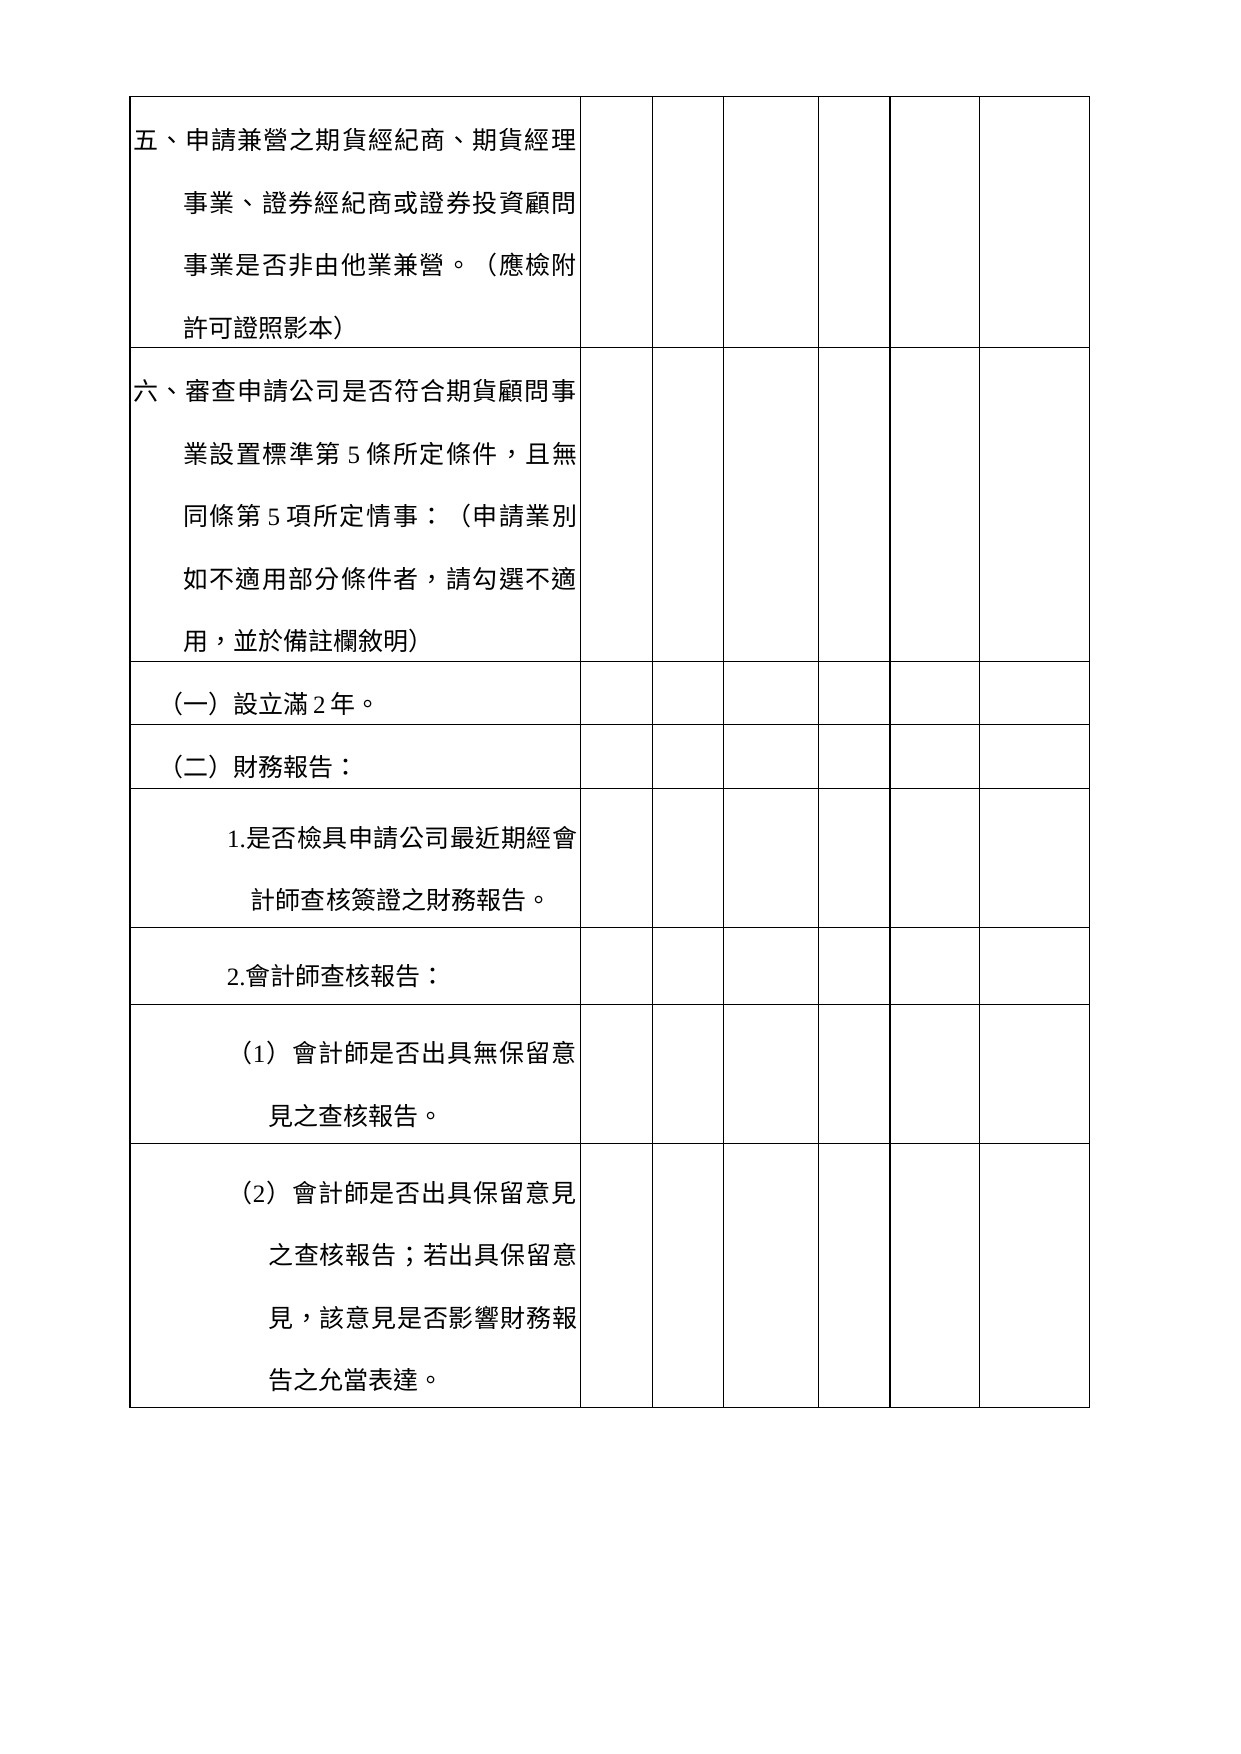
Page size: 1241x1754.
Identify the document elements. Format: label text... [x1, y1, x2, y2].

table_cell [819, 97, 889, 347]
table_cell （二）財務報告： [131, 725, 580, 788]
table_cell [724, 662, 818, 724]
table_cell [581, 97, 652, 347]
table_cell [891, 1144, 979, 1407]
table_cell [653, 789, 723, 927]
table_cell [724, 789, 818, 927]
table_cell [980, 662, 1089, 724]
table_cell [980, 789, 1089, 927]
table_cell [724, 348, 818, 661]
table_cell [980, 97, 1089, 347]
table_cell [891, 928, 979, 1004]
table_cell 2.會計師查核報告： [131, 928, 580, 1004]
table_cell [1090, 788, 1110, 927]
table_cell [1090, 347, 1110, 661]
table_cell （2）會計師是否出具保留意見之查核報告；若出具保留意見，該意見是否影響財務報告之允當表達。 [131, 1144, 580, 1407]
table_cell [724, 725, 818, 788]
table_cell [653, 1144, 723, 1407]
table_cell [581, 1144, 652, 1407]
table_cell [724, 928, 818, 1004]
table_cell [891, 348, 979, 661]
table_cell [653, 662, 723, 724]
table_cell [1090, 1143, 1110, 1407]
table_cell [581, 662, 652, 724]
table_cell [819, 1144, 889, 1407]
table_cell [653, 725, 723, 788]
table_cell [891, 789, 979, 927]
table_cell [1090, 927, 1110, 1004]
table_cell [653, 1005, 723, 1143]
table_cell [891, 725, 979, 788]
table_cell [581, 1005, 652, 1143]
table_cell [819, 928, 889, 1004]
table_cell [980, 725, 1089, 788]
table_cell [653, 348, 723, 661]
table_cell [819, 725, 889, 788]
table_cell [581, 348, 652, 661]
table_cell [724, 97, 818, 347]
table_cell [819, 1005, 889, 1143]
table_cell [980, 928, 1089, 1004]
table_cell 六、審查申請公司是否符合期貨顧問事業設置標準第5條所定條件，且無同條第5項所定情事：（申請業別如不適用部分條件者，請勾選不適用，並於備註欄敘明） [131, 348, 580, 661]
table_cell [819, 348, 889, 661]
table_cell [1090, 1004, 1110, 1143]
table_cell [891, 97, 979, 347]
table_cell [653, 97, 723, 347]
table_cell [581, 789, 652, 927]
table_cell [891, 1005, 979, 1143]
table_cell [980, 1144, 1089, 1407]
table_cell 五、申請兼營之期貨經紀商、期貨經理事業、證券經紀商或證券投資顧問事業是否非由他業兼營。（應檢附許可證照影本） [131, 97, 580, 347]
table_cell [1090, 96, 1110, 347]
table_cell [653, 928, 723, 1004]
table_cell [1090, 724, 1110, 788]
table_cell （1）會計師是否出具無保留意見之查核報告。 [131, 1005, 580, 1143]
table_cell [724, 1005, 818, 1143]
table_cell [724, 1144, 818, 1407]
table_cell [581, 928, 652, 1004]
table_cell [581, 725, 652, 788]
table_cell [1090, 661, 1110, 724]
table_cell [891, 662, 979, 724]
table_cell [819, 662, 889, 724]
table_cell [819, 789, 889, 927]
table_cell （一）設立滿2年。 [131, 662, 580, 724]
table_cell [980, 348, 1089, 661]
table_cell 1.是否檢具申請公司最近期經會計師查核簽證之財務報告。 [131, 789, 580, 927]
table_cell [980, 1005, 1089, 1143]
